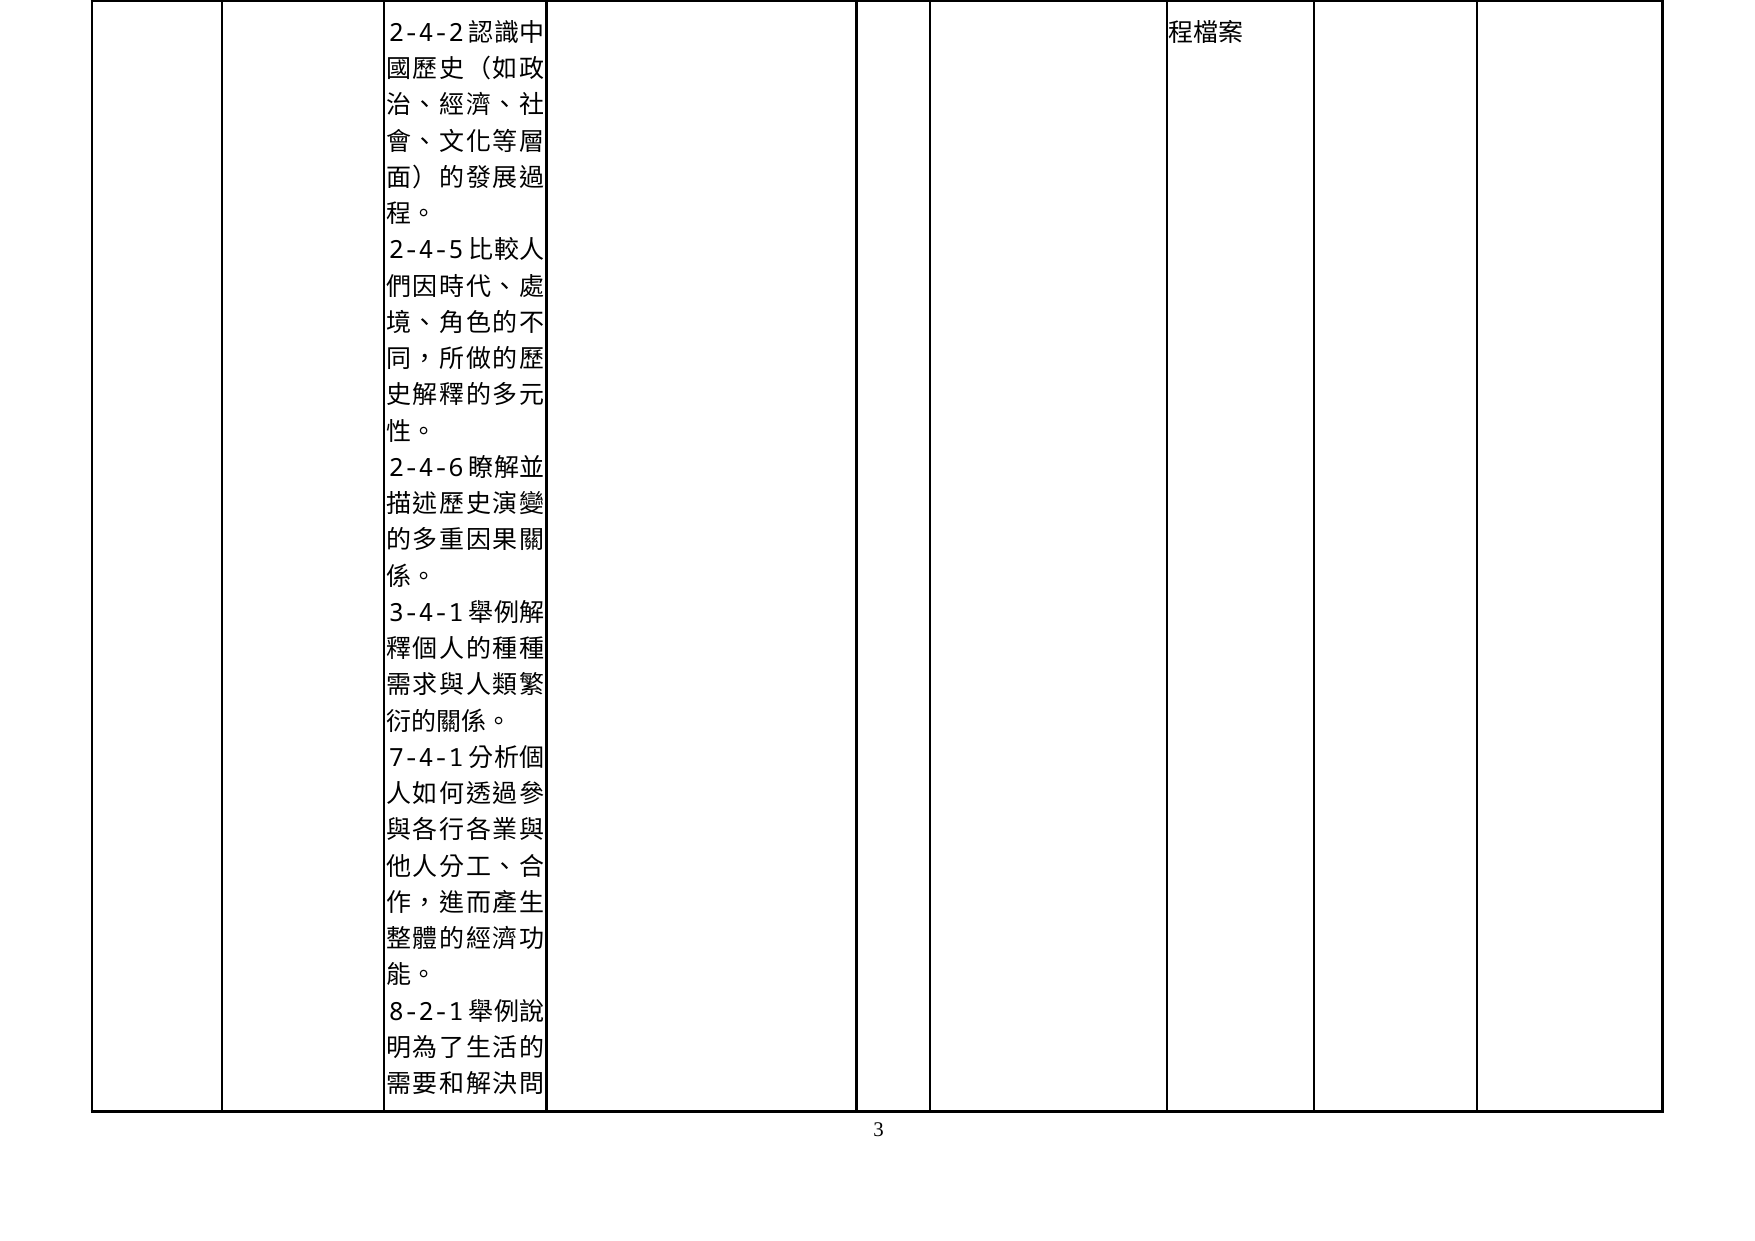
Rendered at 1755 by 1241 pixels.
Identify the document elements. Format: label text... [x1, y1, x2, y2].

table_cell [931, 2, 1166, 1110]
table_cell 程檔案 [1168, 2, 1313, 1110]
table_cell [1315, 2, 1476, 1110]
table_cell [858, 2, 929, 1110]
table_cell [548, 2, 855, 1110]
table_cell [93, 2, 221, 1110]
table_cell [223, 2, 383, 1110]
table_cell [1478, 2, 1661, 1110]
table_cell 2-4-2認識中國歷史（如政治、經濟、社會、文化等層面）的發展過程。 2-4-5比較人們因時代、處境、角色的不同，所做的歷史解釋的多元性。 2-4-6瞭解並描述歷史演變的多重因果關係。 3-4-1舉例解釋個人的種種需求與人類繁衍的關係。 7-4-1分析個人如何透過參與各行各業與他人分工、合作，進而產生整體的經濟功能。 8-2-1舉例說明為了生活的需要和解決問 [385, 2, 545, 1110]
